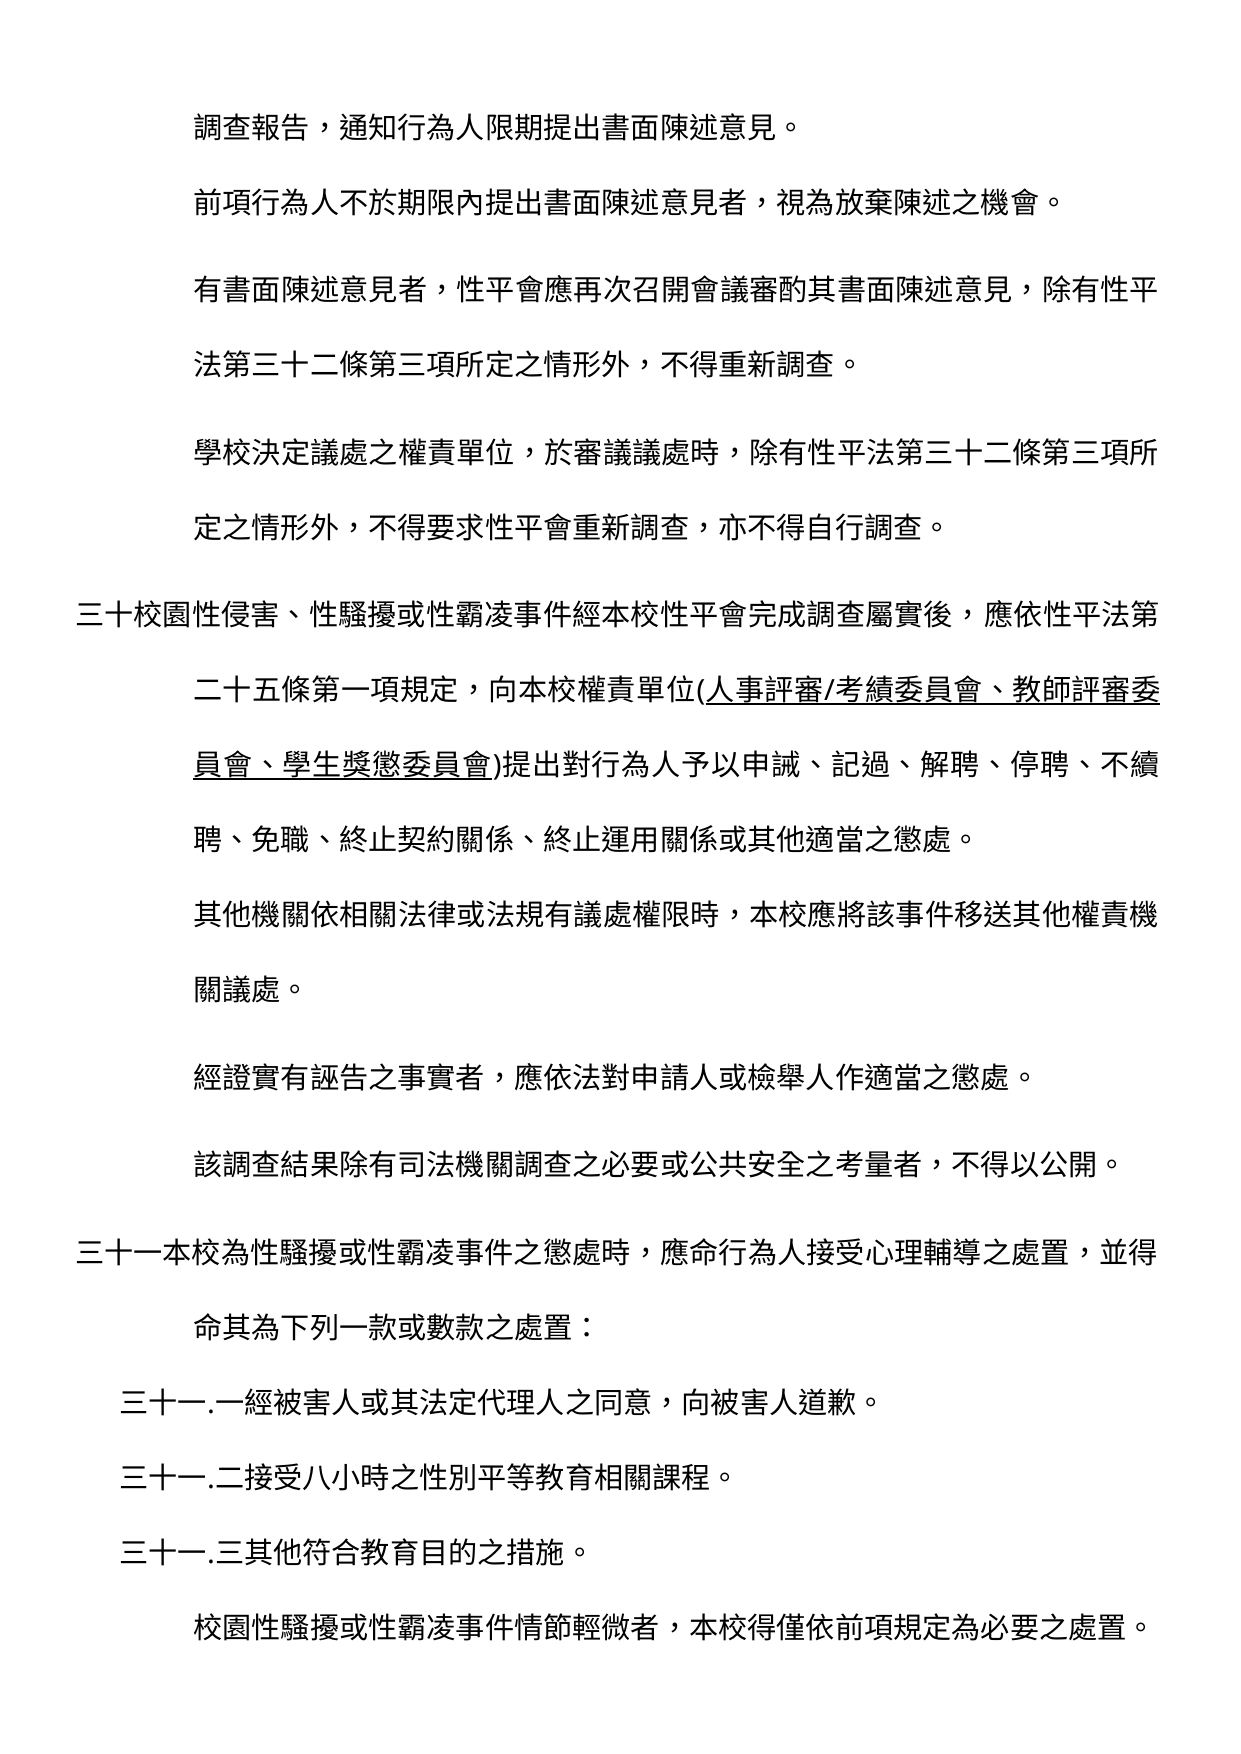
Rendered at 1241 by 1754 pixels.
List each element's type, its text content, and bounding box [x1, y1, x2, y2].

text 該調查結果除有司法機關調查之必要或公共安全之考量者，不得以公開。 [193, 1127, 1160, 1202]
text 有書面陳述意見者，性平會應再次召開會議審酌其書面陳述意見，除有性平法第三十二條第三項所定之情形外，不得重新調查。 [193, 252, 1160, 402]
text 前項行為人不於期限內提出書面陳述意見者，視為放棄陳述之機會。 [193, 164, 1160, 239]
text 經證實有誣告之事實者，應依法對申請人或檢舉人作適當之懲處。 [193, 1039, 1160, 1114]
text 校園性騷擾或性霸凌事件情節輕微者，本校得僅依前項規定為必要之處置。 [193, 1589, 1160, 1664]
list 接受八小時之性別平等教育相關課程。 [119, 1439, 1160, 1514]
list 其他符合教育目的之措施。 [119, 1514, 1160, 1589]
list 調查報告，通知行為人限期提出書面陳述意見。 [75, 89, 1160, 164]
text 學校決定議處之權責單位，於審議議處時，除有性平法第三十二條第三項所定之情形外，不得要求性平會重新調查，亦不得自行調查。 [193, 414, 1160, 564]
list 本校為性騷擾或性霸凌事件之懲處時，應命行為人接受心理輔導之處置，並得命其為下列一款或數款之處置： [75, 1214, 1160, 1364]
text 其他機關依相關法律或法規有議處權限時，本校應將該事件移送其他權責機關議處。 [193, 877, 1160, 1027]
list 經被害人或其法定代理人之同意，向被害人道歉。 [119, 1364, 1160, 1439]
list 校園性侵害、性騷擾或性霸凌事件經本校性平會完成調查屬實後，應依性平法第二十五條第一項規定，向本校權責單位(人事評審/考績委員會、教師評審委員會、學生獎懲委員會)提出對行為人予以申誡、記過、解聘、停聘、不續聘、免職、終止契約關係、終止運用關係或其他適當之懲處。 [75, 577, 1160, 877]
